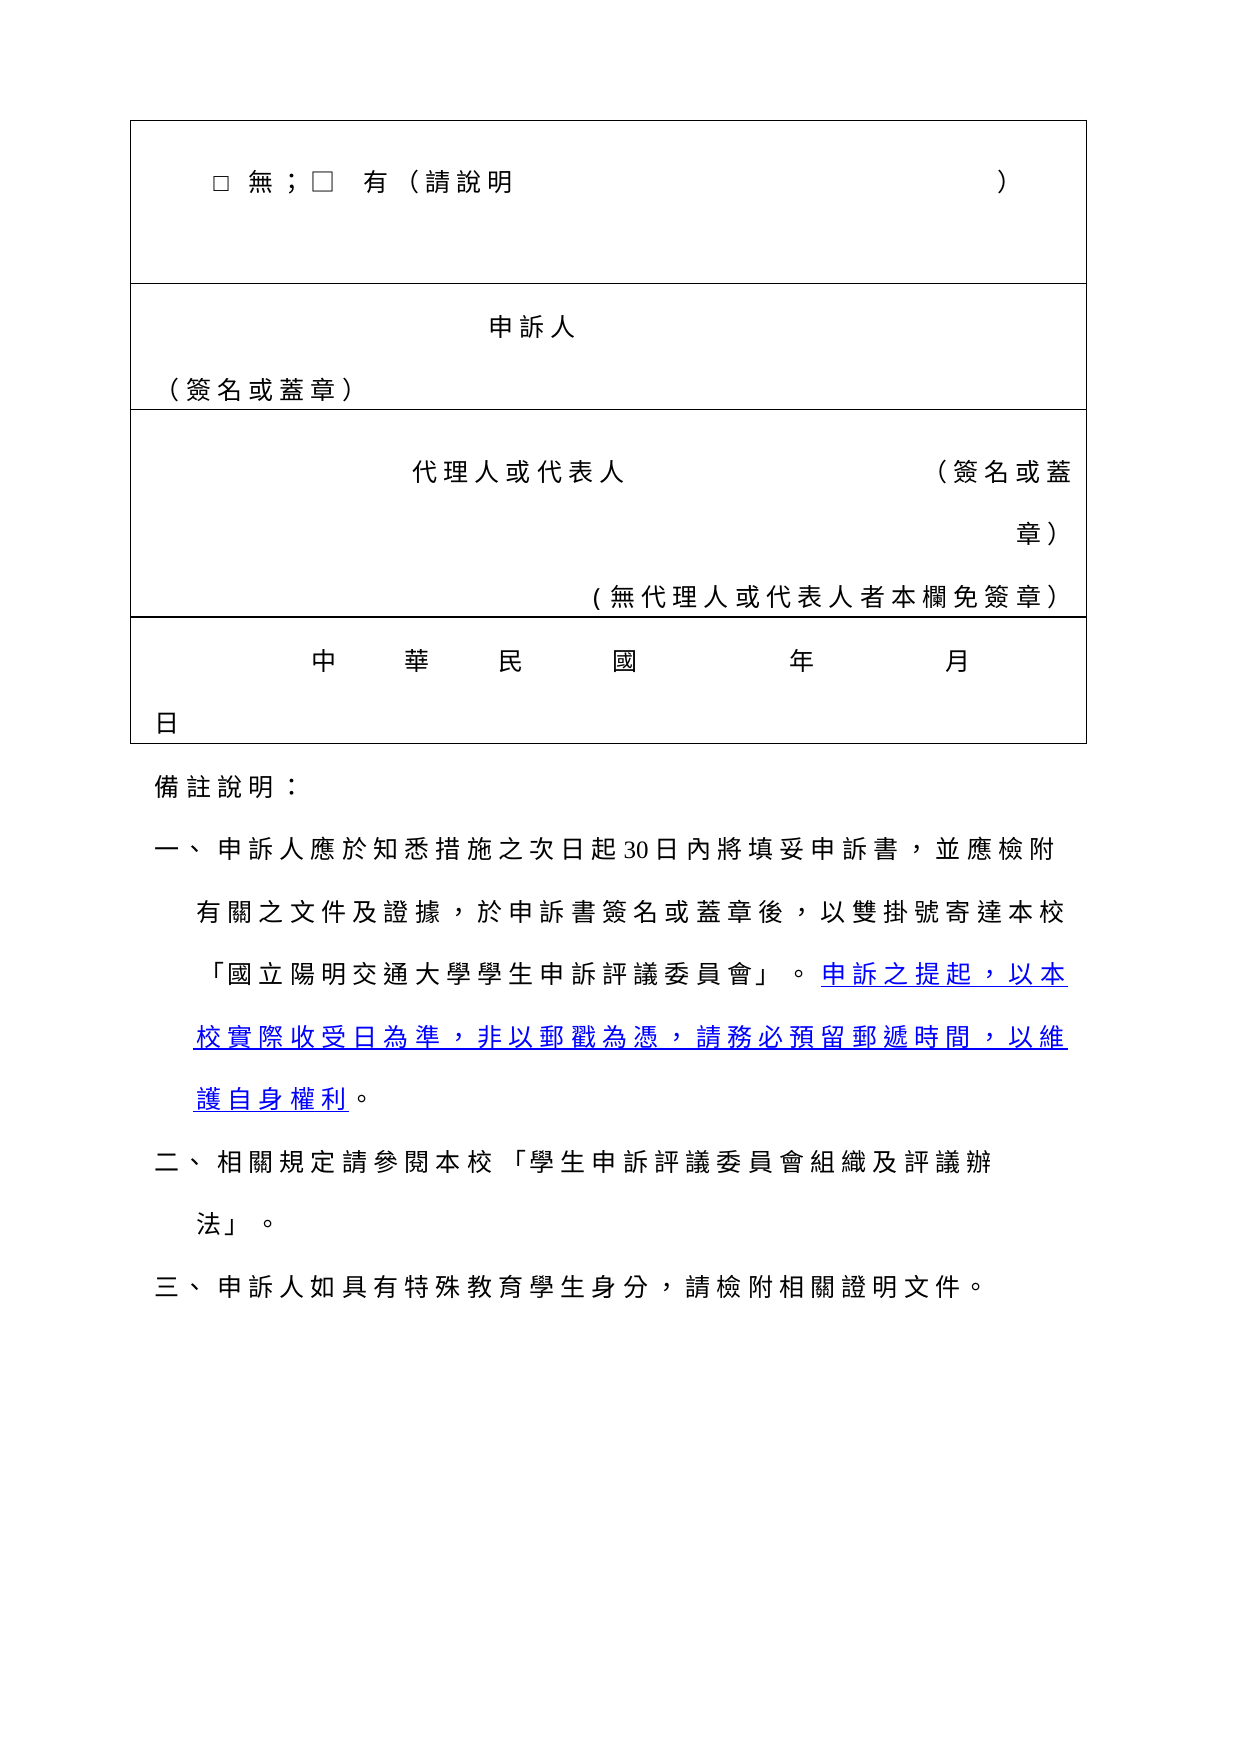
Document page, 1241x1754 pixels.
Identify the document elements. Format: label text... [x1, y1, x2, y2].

table_cell 中 華 民 國 年 月 日 [131, 618, 1086, 742]
table_cell □ 無；□ 有（請說明 ） [131, 121, 1086, 283]
table_cell 代理人或代表人 （簽名或蓋章） (無代理人或代表人者本欄免簽章） [131, 410, 1086, 616]
table_cell 備註說明： 一、申訴人應於知悉措施之次日起30日內將填妥申訴書，並應檢附有關之文件及證據，於申訴書簽名或蓋章後，以雙掛號寄達本校「國立陽明交通大學學生申訴評議委員會」。申訴之提起，以本校實際收受日為準，非以郵戳為憑，請務必預留郵遞時間，以維護自身權利。 二、相關規定請參閱本校「學生申訴評議委員會組織及評議辦法」。 三、申訴人如具有特殊教育學生身分，請檢附相關證明文件。 [131, 744, 1087, 1306]
table_cell 申訴人 （簽名或蓋章） [131, 284, 1086, 409]
